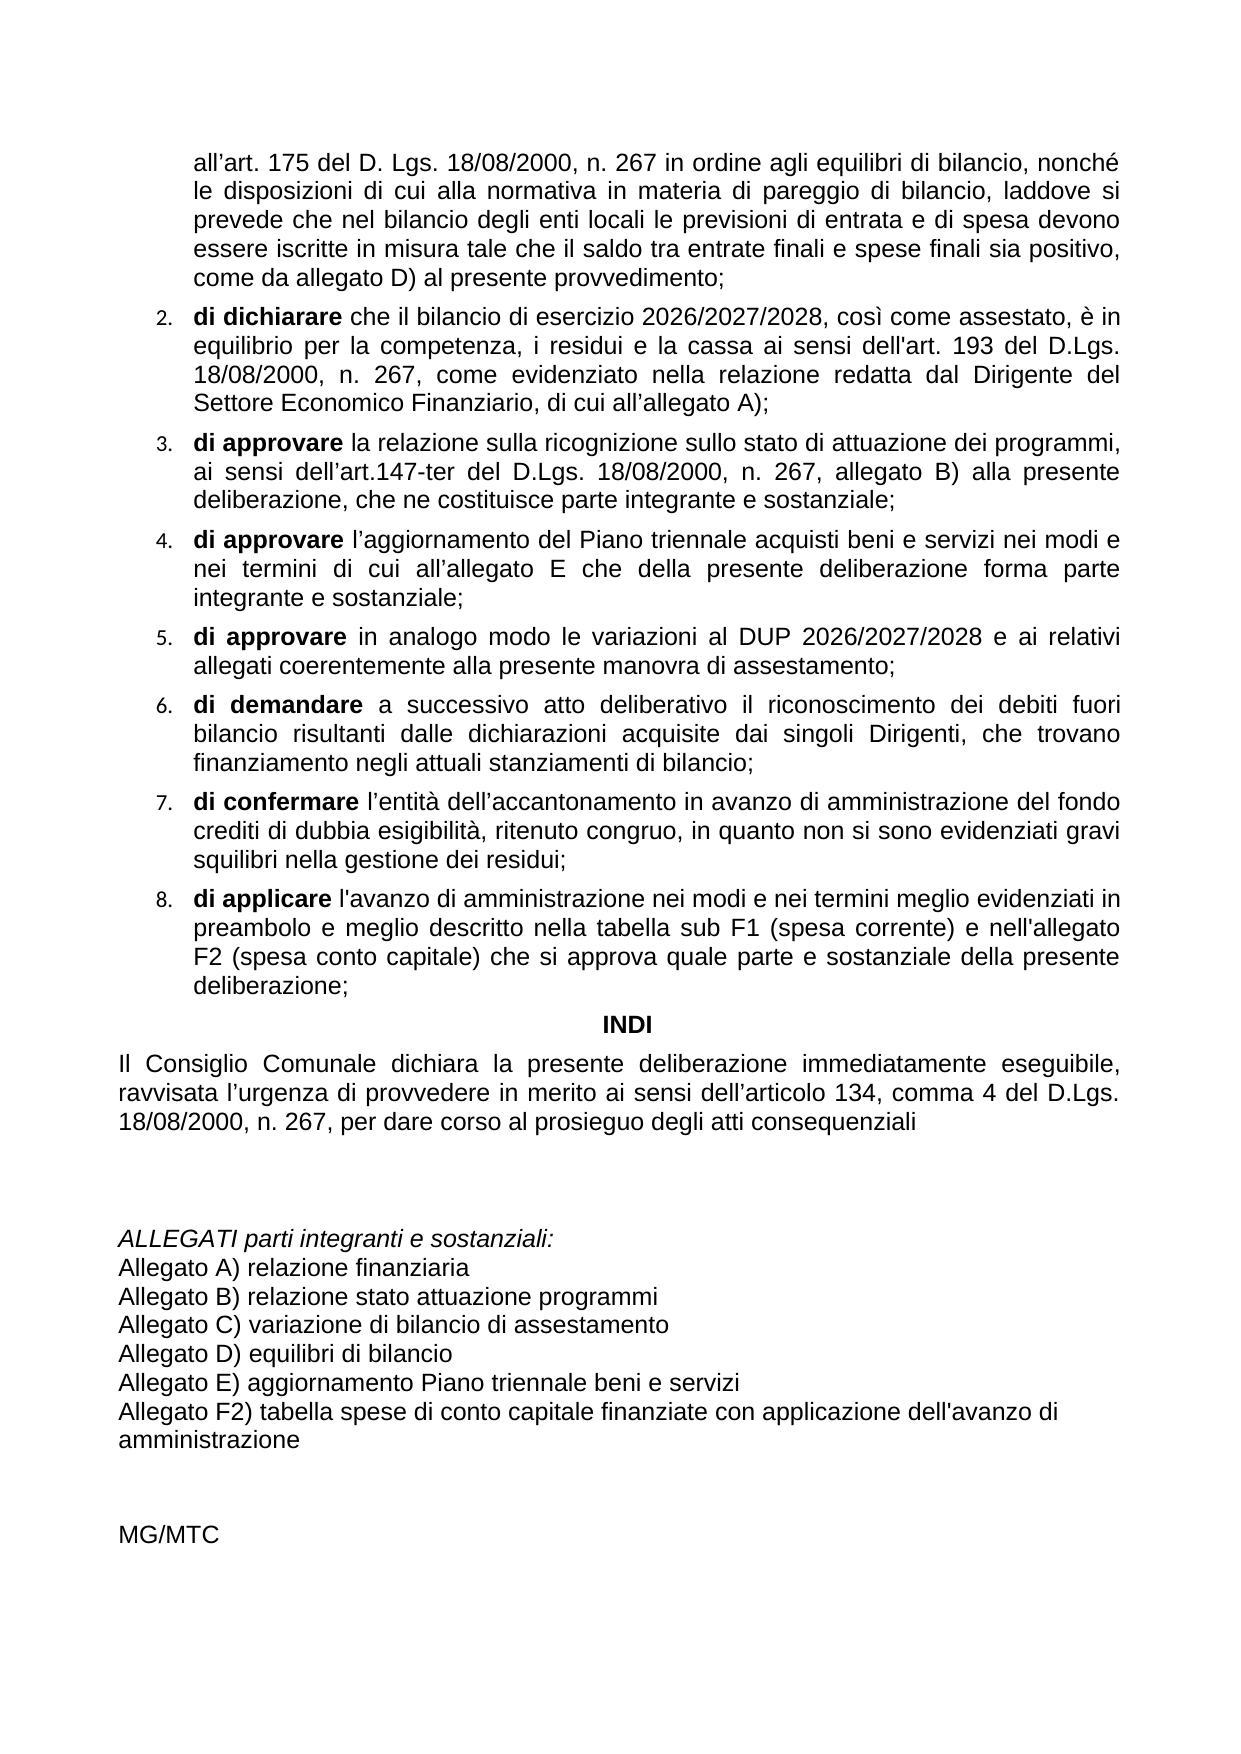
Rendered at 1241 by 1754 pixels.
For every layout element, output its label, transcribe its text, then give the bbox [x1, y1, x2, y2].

list di demandare a successivo atto deliberativo il riconoscimento dei debiti fuori bilancio risultanti dalle dichiarazioni acquisite dai singoli Dirigenti, che trovano finanziamento negli attuali stanziamenti di bilancio; [156, 690, 1122, 777]
text ALLEGATI parti integranti e sostanziali: [118, 1224, 1122, 1253]
list di approvare in analogo modo le variazioni al DUP 2026/2027/2028 e ai relativi allegati coerentemente alla presente manovra di assestamento; [156, 622, 1122, 680]
list di approvare l’aggiornamento del Piano triennale acquisti beni e servizi nei modi e nei termini di cui all’allegato E che della presente deliberazione forma parte integrante e sostanziale; [156, 525, 1122, 611]
list di dichiarare che il bilancio di esercizio 2026/2027/2028, così come assestato, è in equilibrio per la competenza, i residui e la cassa ai sensi dell'art. 193 del D.Lgs. 18/08/2000, n. 267, come evidenziato nella relazione redatta dal Dirigente del Settore Economico Finanziario, di cui all’allegato A); [156, 302, 1122, 417]
text INDI [133, 1010, 1122, 1039]
text MG/MTC [118, 1520, 1122, 1549]
list di approvare la relazione sulla ricognizione sullo stato di attuazione dei programmi, ai sensi dell’art.147-ter del D.Lgs. 18/08/2000, n. 267, allegato B) alla presente deliberazione, che ne costituisce parte integrante e sostanziale; [156, 428, 1122, 514]
text Allegato A) relazione finanziaria [118, 1253, 1122, 1282]
text Allegato F2) tabella spese di conto capitale finanziate con applicazione dell'avanzo di amministrazione [118, 1397, 1122, 1454]
text Allegato C) variazione di bilancio di assestamento [118, 1311, 1122, 1339]
list di confermare l’entità dell’accantonamento in avanzo di amministrazione del fondo crediti di dubbia esigibilità, ritenuto congruo, in quanto non si sono evidenziati gravi squilibri nella gestione dei residui; [156, 787, 1122, 874]
text Allegato D) equilibri di bilancio [118, 1339, 1122, 1368]
text Allegato B) relazione stato attuazione programmi [118, 1282, 1122, 1311]
list di applicare l'avanzo di amministrazione nei modi e nei termini meglio evidenziati in preambolo e meglio descritto nella tabella sub F1 (spesa corrente) e nell'allegato F2 (spesa conto capitale) che si approva quale parte e sostanziale della presente deliberazione; [156, 884, 1122, 1000]
text Allegato E) aggiornamento Piano triennale beni e servizi [118, 1368, 1122, 1397]
list all’art. 175 del D. Lgs. 18/08/2000, n. 267 in ordine agli equilibri di bilancio, nonché le disposizioni di cui alla normativa in materia di pareggio di bilancio, laddove si prevede che nel bilancio degli enti locali le previsioni di entrata e di spesa devono essere iscritte in misura tale che il saldo tra entrate finali e spese finali sia positivo, come da allegato D) al presente provvedimento; [156, 148, 1122, 291]
text Il Consiglio Comunale dichiara la presente deliberazione immediatamente eseguibile, ravvisata l’urgenza di provvedere in merito ai sensi dell’articolo 134, comma 4 del D.Lgs. 18/08/2000, n. 267, per dare corso al prosieguo degli atti consequenziali [118, 1049, 1122, 1136]
